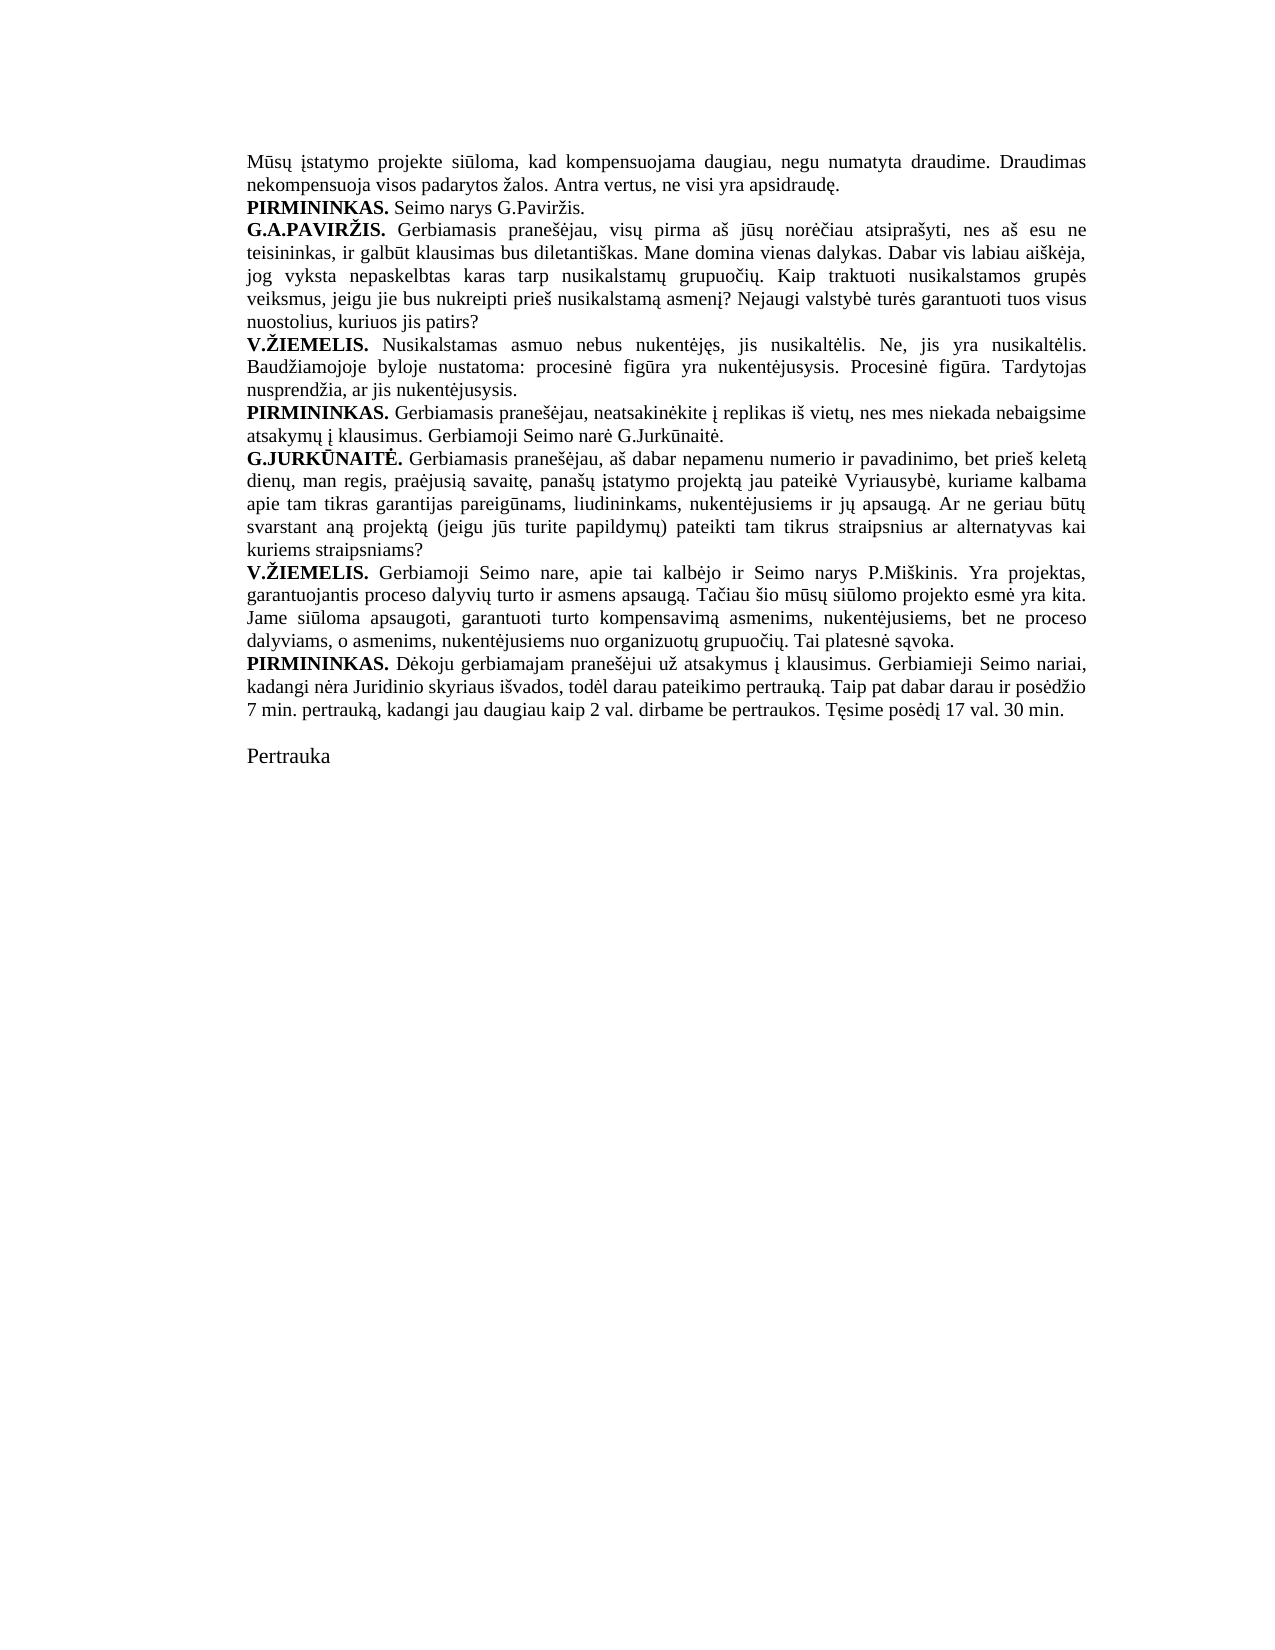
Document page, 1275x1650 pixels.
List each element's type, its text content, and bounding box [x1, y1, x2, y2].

text G.A.PAVIRŽIS. Gerbiamasis pranešėjau, visų pirma aš jūsų norėčiau atsiprašyti, nes aš esu ne teisininkas, ir galbūt klausimas bus diletantiškas. Mane domina vienas dalykas. Dabar vis labiau aiškėja, jog vyksta nepaskelbtas karas tarp nusikalstamų grupuočių. Kaip traktuoti nusikalstamos grupės veiksmus, jeigu jie bus nukreipti prieš nusikalstamą asmenį? Nejaugi valstybė turės garantuoti tuos visus nuostolius, kuriuos jis patirs? [247, 218, 1087, 332]
text PIRMININKAS. Seimo narys G.Paviržis. [247, 196, 1087, 218]
text PIRMININKAS. Dėkoju gerbiamajam pranešėjui už atsakymus į klausimus. Gerbiamieji Seimo nariai, kadangi nėra Juridinio skyriaus išvados, todėl darau pateikimo pertrauką. Taip pat dabar darau ir posėdžio 7 min. pertrauką, kadangi jau daugiau kaip 2 val. dirbame be pertraukos. Tęsime posėdį 17 val. 30 min. [247, 652, 1087, 720]
text V.ŽIEMELIS. Gerbiamoji Seimo nare, apie tai kalbėjo ir Seimo narys P.Miškinis. Yra projektas, garantuojantis proceso dalyvių turto ir asmens apsaugą. Tačiau šio mūsų siūlomo projekto esmė yra kita. Jame siūloma apsaugoti, garantuoti turto kompensavimą asmenims, nukentėjusiems, bet ne proceso dalyviams, o asmenims, nukentėjusiems nuo organizuotų grupuočių. Tai platesnė sąvoka. [247, 561, 1087, 652]
text V.ŽIEMELIS. Nusikalstamas asmuo nebus nukentėjęs, jis nusikaltėlis. Ne, jis yra nusikaltėlis. Baudžiamojoje byloje nustatoma: procesinė figūra yra nukentėjusysis. Procesinė figūra. Tardytojas nusprendžia, ar jis nukentėjusysis. [247, 332, 1087, 401]
text Pertrauka [247, 743, 1087, 768]
text G.JURKŪNAITĖ. Gerbiamasis pranešėjau, aš dabar nepamenu numerio ir pavadinimo, bet prieš keletą dienų, man regis, praėjusią savaitę, panašų įstatymo projektą jau pateikė Vyriausybė, kuriame kalbama apie tam tikras garantijas pareigūnams, liudininkams, nukentėjusiems ir jų apsaugą. Ar ne geriau būtų svarstant aną projektą (jeigu jūs turite papildymų) pateikti tam tikrus straipsnius ar alternatyvas kai kuriems straipsniams? [247, 447, 1087, 561]
text PIRMININKAS. Gerbiamasis pranešėjau, neatsakinėkite į replikas iš vietų, nes mes niekada nebaigsime atsakymų į klausimus. Gerbiamoji Seimo narė G.Jurkūnaitė. [247, 401, 1087, 447]
text Mūsų įstatymo projekte siūloma, kad kompensuojama daugiau, negu numatyta draudime. Draudimas nekompensuoja visos padarytos žalos. Antra vertus, ne visi yra apsidraudę. [247, 150, 1087, 196]
